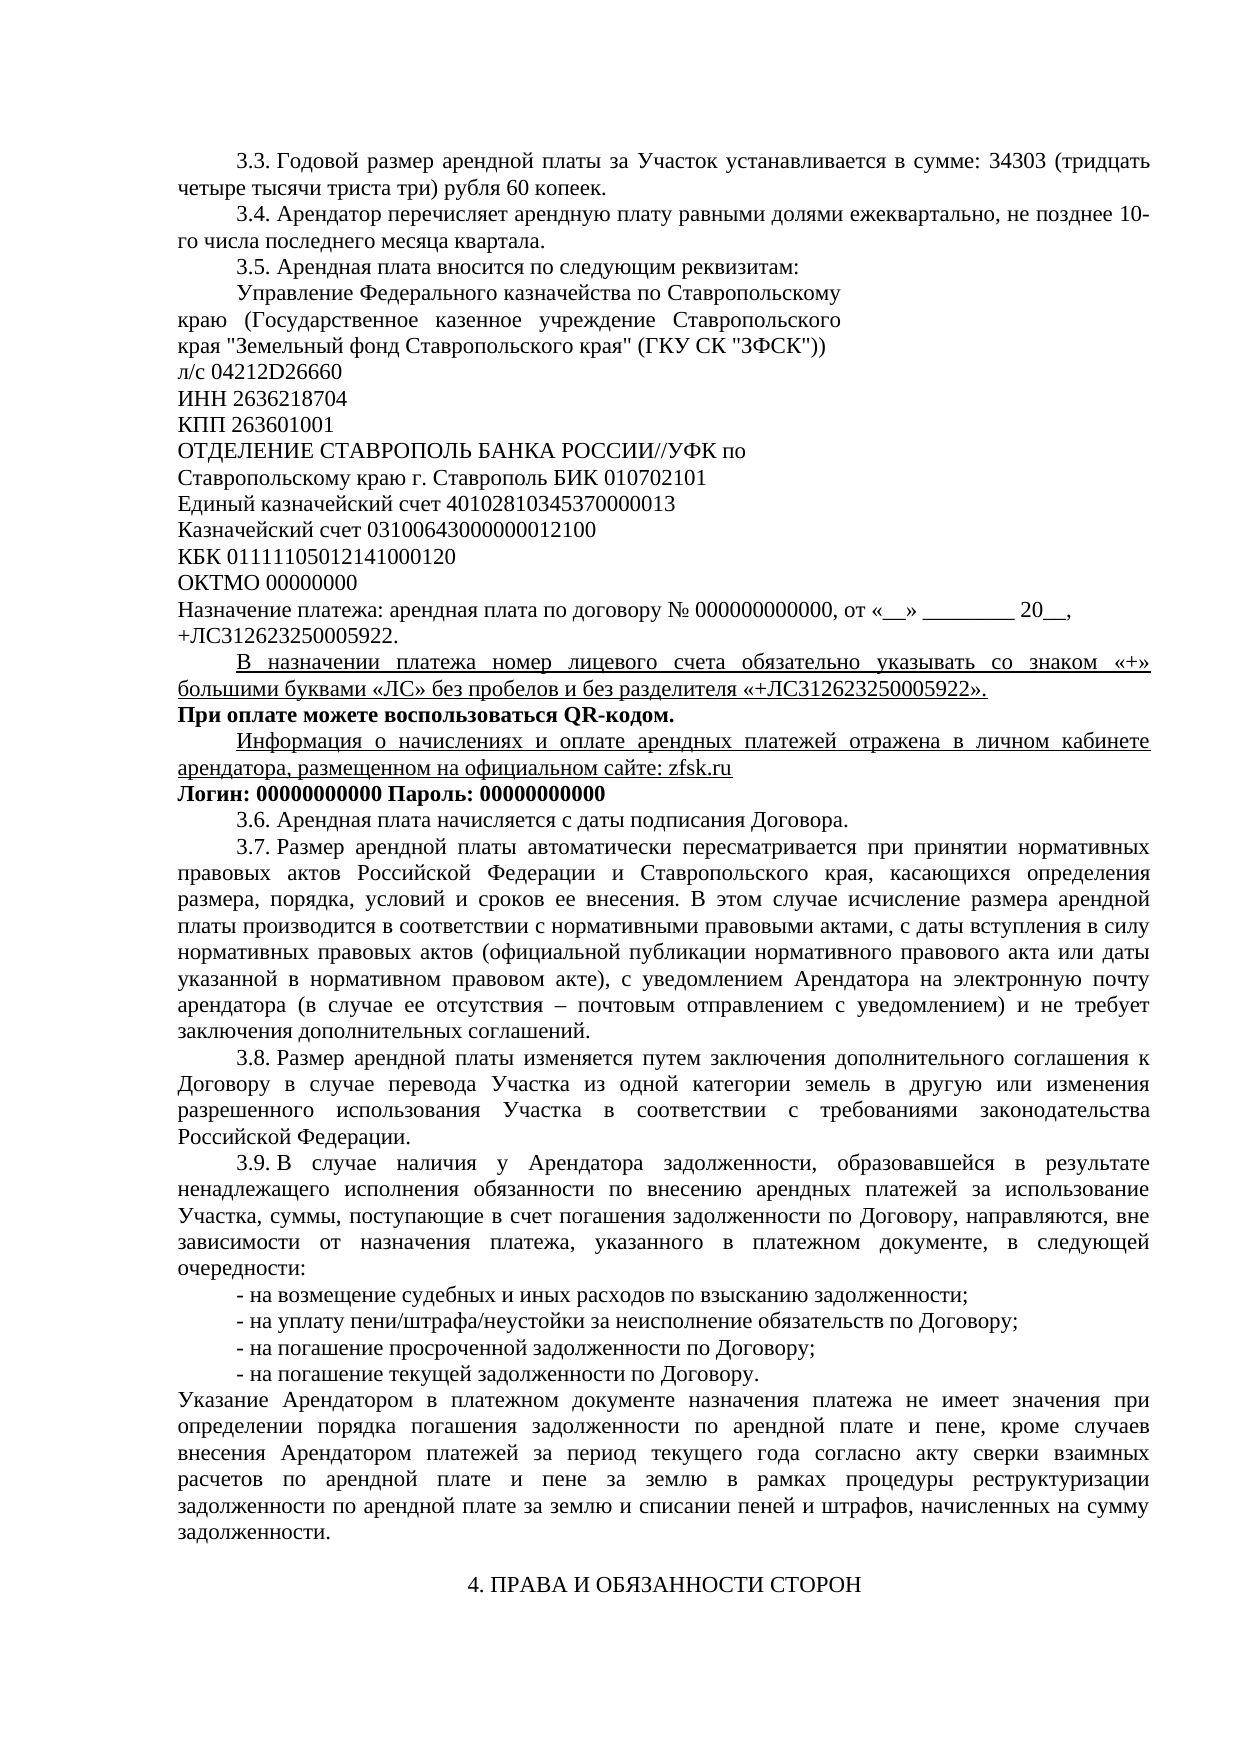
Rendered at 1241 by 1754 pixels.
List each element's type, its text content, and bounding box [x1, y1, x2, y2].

table_header Казначейский счет 03100643000000012100 КБК 01111105012141000120 ОКТМО 00000000 Назначение платежа: арендная плата по договору № 000000000000, от «__» ________ 20__, +ЛС312623250005922. В назначении платежа номер лицевого счета обязательно указывать со знаком «+» большими буквами «ЛС» без пробелов и без разделителя «+ЛС312623250005922». При оплате можете воспользоваться QR-кодом. Информация о начислениях и оплате арендных платежей отражена в личном кабинете арендатора, размещенном на официальном сайте: zfsk.ru Логин: 00000000000 Пароль: 00000000000 3.6. Арендная плата начисляется с даты подписания Договора. 3.7. Размер арендной платы автоматически пересматривается при принятии нормативных правовых актов Российской Федерации и Ставропольского края, касающихся определения размера, порядка, условий и сроков ее внесения. В этом случае исчисление размера арендной платы производится в соответствии с нормативными правовыми актами, с даты вступления в силу нормативных правовых актов (официальной публикации нормативного правового акта или даты указанной в нормативном правовом акте), с уведомлением Арендатора на электронную почту арендатора (в случае ее отсутствия – почтовым отправлением с уведомлением) и не требует заключения дополнительных соглашений. 3.8. Размер арендной платы изменяется путем заключения дополнительного соглашения к Договору в случае перевода Участка из одной категории земель в другую или изменения разрешенного использования Участка в соответствии с требованиями законодательства Российской Федерации. 3.9. В случае наличия у Арендатора задолженности, образовавшейся в результате ненадлежащего исполнения обязанности по внесению арендных платежей за использование Участка, суммы, поступающие в счет погашения задолженности по Договору, направляются, вне зависимости от назначения платежа, указанного в платежном документе, в следующей очередности: - на возмещение судебных и иных расходов по взысканию задолженности; - на уплату пени/штрафа/неустойки за неисполнение обязательств по Договору; - на погашение просроченной задолженности по Договору; - на погашение текущей задолженности по Договору. Указание Арендатором в платежном документе назначения платежа не имеет значения при определении порядка погашения задолженности по арендной плате и пене, кроме случаев внесения Арендатором платежей за период текущего года согласно акту сверки взаимных расчетов по арендной плате и пене за землю в рамках процедуры реструктуризации задолженности по арендной плате за землю и списании пеней и штрафов, начисленных на сумму задолженности. 4. ПРАВА И ОБЯЗАННОСТИ СТОРОН [177, 517, 1152, 1623]
table_header 3.3. Годовой размер арендной платы за Участок устанавливается в сумме: 34303 (тридцать четыре тысячи триста три) рубля 60 копеек. 3.4. Арендатор перечисляет арендную плату равными долями ежеквартально, не позднее 10-го числа последнего месяца квартала. 3.5. Арендная плата вносится по следующим реквизитам: [177, 148, 1152, 279]
table_cell [841, 279, 1152, 517]
table_header Управление Федерального казначейства по Ставропольскому краю (Государственное казенное учреждение Ставропольского края "Земельный фонд Ставропольского края" (ГКУ СК "ЗФСК")) л/с 04212D26660 ИНН 2636218704 КПП 263601001 ОТДЕЛЕНИЕ СТАВРОПОЛЬ БАНКА РОССИИ//УФК по Ставропольскому краю г. Ставрополь БИК 010702101 Единый казначейский счет 40102810345370000013 [177, 279, 841, 517]
